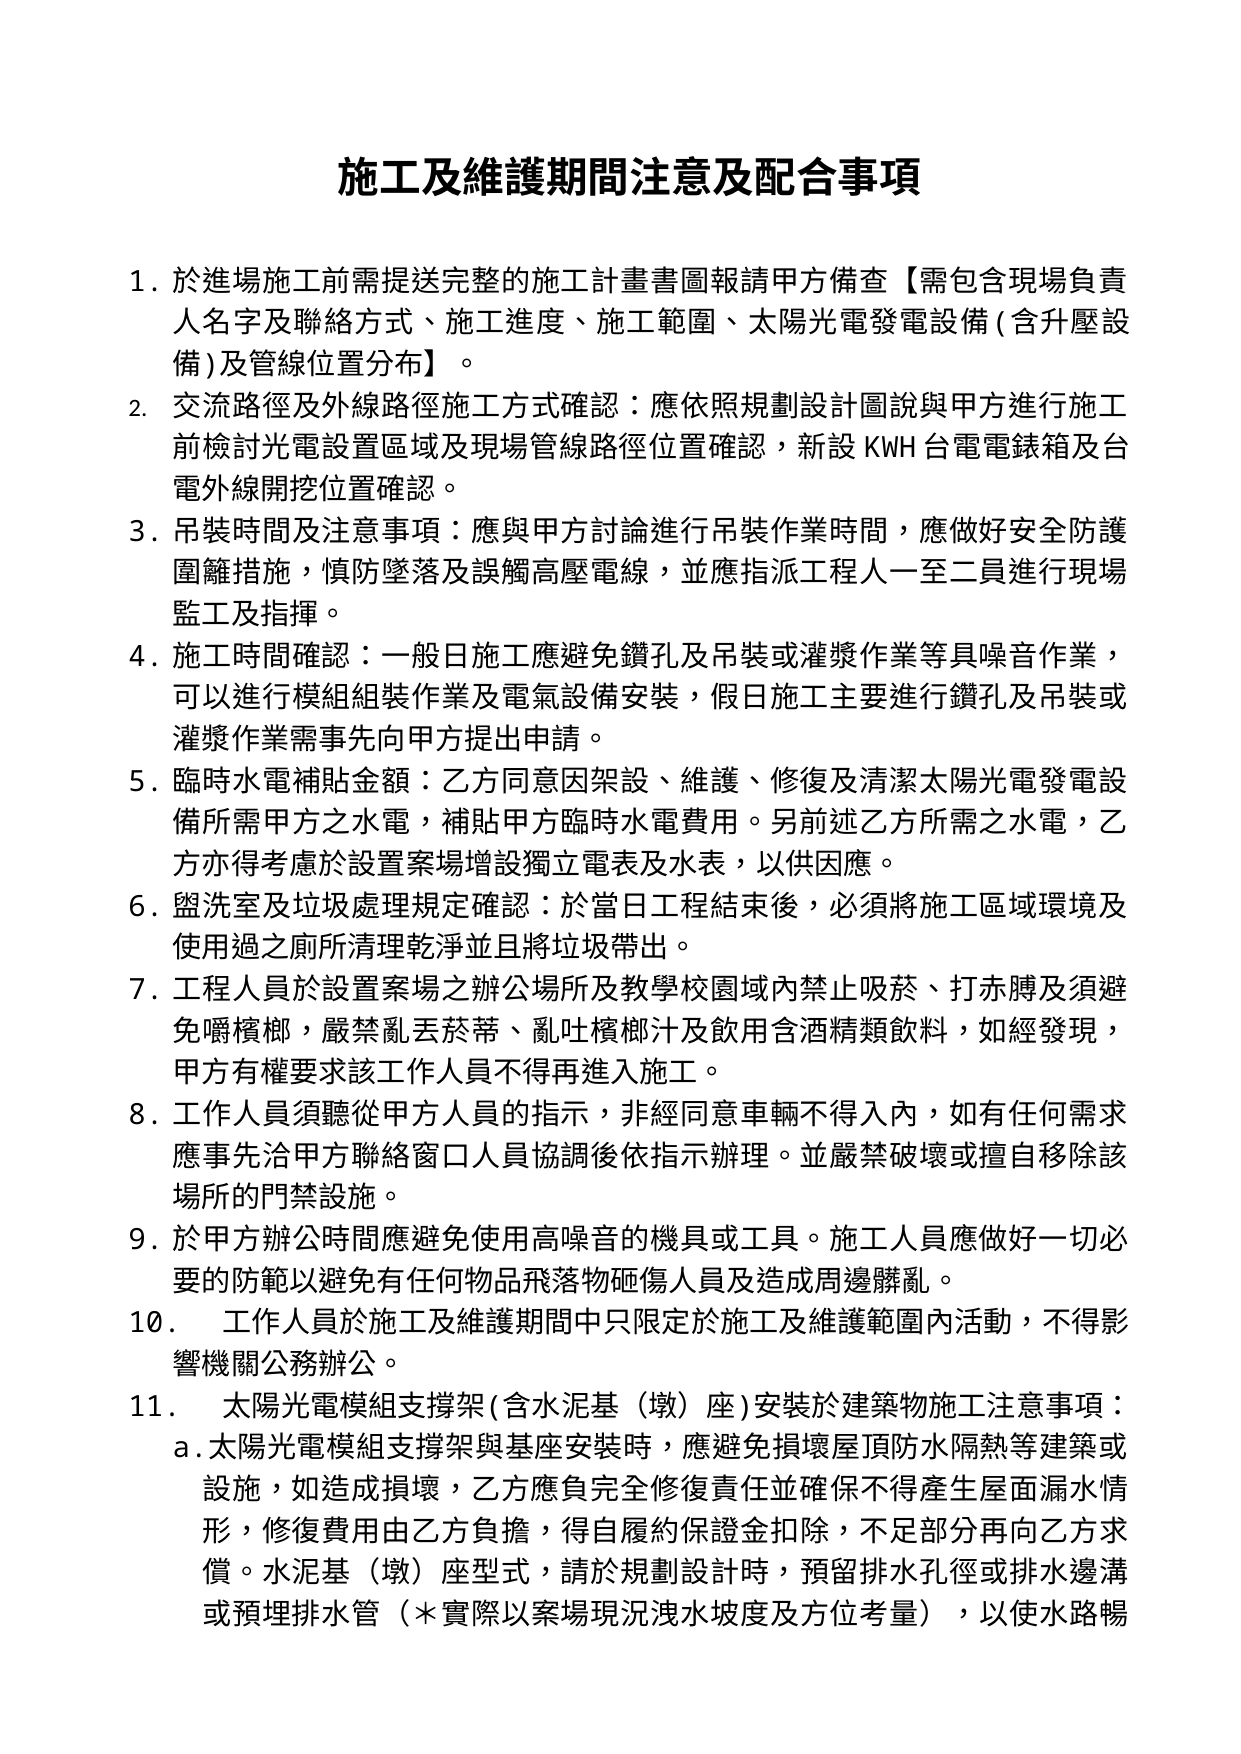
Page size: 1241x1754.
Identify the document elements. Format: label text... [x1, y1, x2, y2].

list 盥洗室及垃圾處理規定確認：於當日工程結束後，必須將施工區域環境及使用過之廁所清理乾淨並且將垃圾帶出。 [128, 883, 1130, 966]
list 於進場施工前需提送完整的施工計畫書圖報請甲方備查【需包含現場負責人名字及聯絡方式、施工進度、施工範圍、太陽光電發電設備(含升壓設備)及管線位置分布】。 [128, 258, 1130, 383]
list 臨時水電補貼金額：乙方同意因架設、維護、修復及清潔太陽光電發電設備所需甲方之水電，補貼甲方臨時水電費用。另前述乙方所需之水電，乙方亦得考慮於設置案場增設獨立電表及水表，以供因應。 [128, 758, 1130, 883]
list 工程人員於設置案場之辦公場所及教學校園域內禁止吸菸、打赤膊及須避免嚼檳榔，嚴禁亂丟菸蒂、亂吐檳榔汁及飲用含酒精類飲料，如經發現，甲方有權要求該工作人員不得再進入施工。 [128, 966, 1130, 1091]
list 工作人員須聽從甲方人員的指示，非經同意車輛不得入內，如有任何需求應事先洽甲方聯絡窗口人員協調後依指示辦理。並嚴禁破壞或擅自移除該場所的門禁設施。 [128, 1091, 1130, 1216]
list 吊裝時間及注意事項：應與甲方討論進行吊裝作業時間，應做好安全防護圍籬措施，慎防墜落及誤觸高壓電線，並應指派工程人一至二員進行現場監工及指揮。 [128, 508, 1130, 633]
list 太陽光電模組支撐架(含水泥基（墩）座)安裝於建築物施工注意事項： [128, 1383, 1130, 1424]
list 交流路徑及外線路徑施工方式確認：應依照規劃設計圖說與甲方進行施工前檢討光電設置區域及現場管線路徑位置確認，新設KWH台電電錶箱及台電外線開挖位置確認。 [128, 383, 1130, 508]
text 施工及維護期間注意及配合事項 [128, 133, 1130, 195]
list 工作人員於施工及維護期間中只限定於施工及維護範圍內活動，不得影響機關公務辦公。 [128, 1299, 1130, 1383]
list 施工時間確認：一般日施工應避免鑽孔及吊裝或灌漿作業等具噪音作業，可以進行模組組裝作業及電氣設備安裝，假日施工主要進行鑽孔及吊裝或灌漿作業需事先向甲方提出申請。 [128, 633, 1130, 758]
list 於甲方辦公時間應避免使用高噪音的機具或工具。施工人員應做好一切必要的防範以避免有任何物品飛落物砸傷人員及造成周邊髒亂。 [128, 1216, 1130, 1299]
text a.太陽光電模組支撐架與基座安裝時，應避免損壞屋頂防水隔熱等建築或設施，如造成損壞，乙方應負完全修復責任並確保不得產生屋面漏水情形，修復費用由乙方負擔，得自履約保證金扣除，不足部分再向乙方求償。水泥基（墩）座型式，請於規劃設計時，預留排水孔徑或排水邊溝或預埋排水管（＊實際以案場現況洩水坡度及方位考量），以使水路暢 [172, 1424, 1130, 1633]
